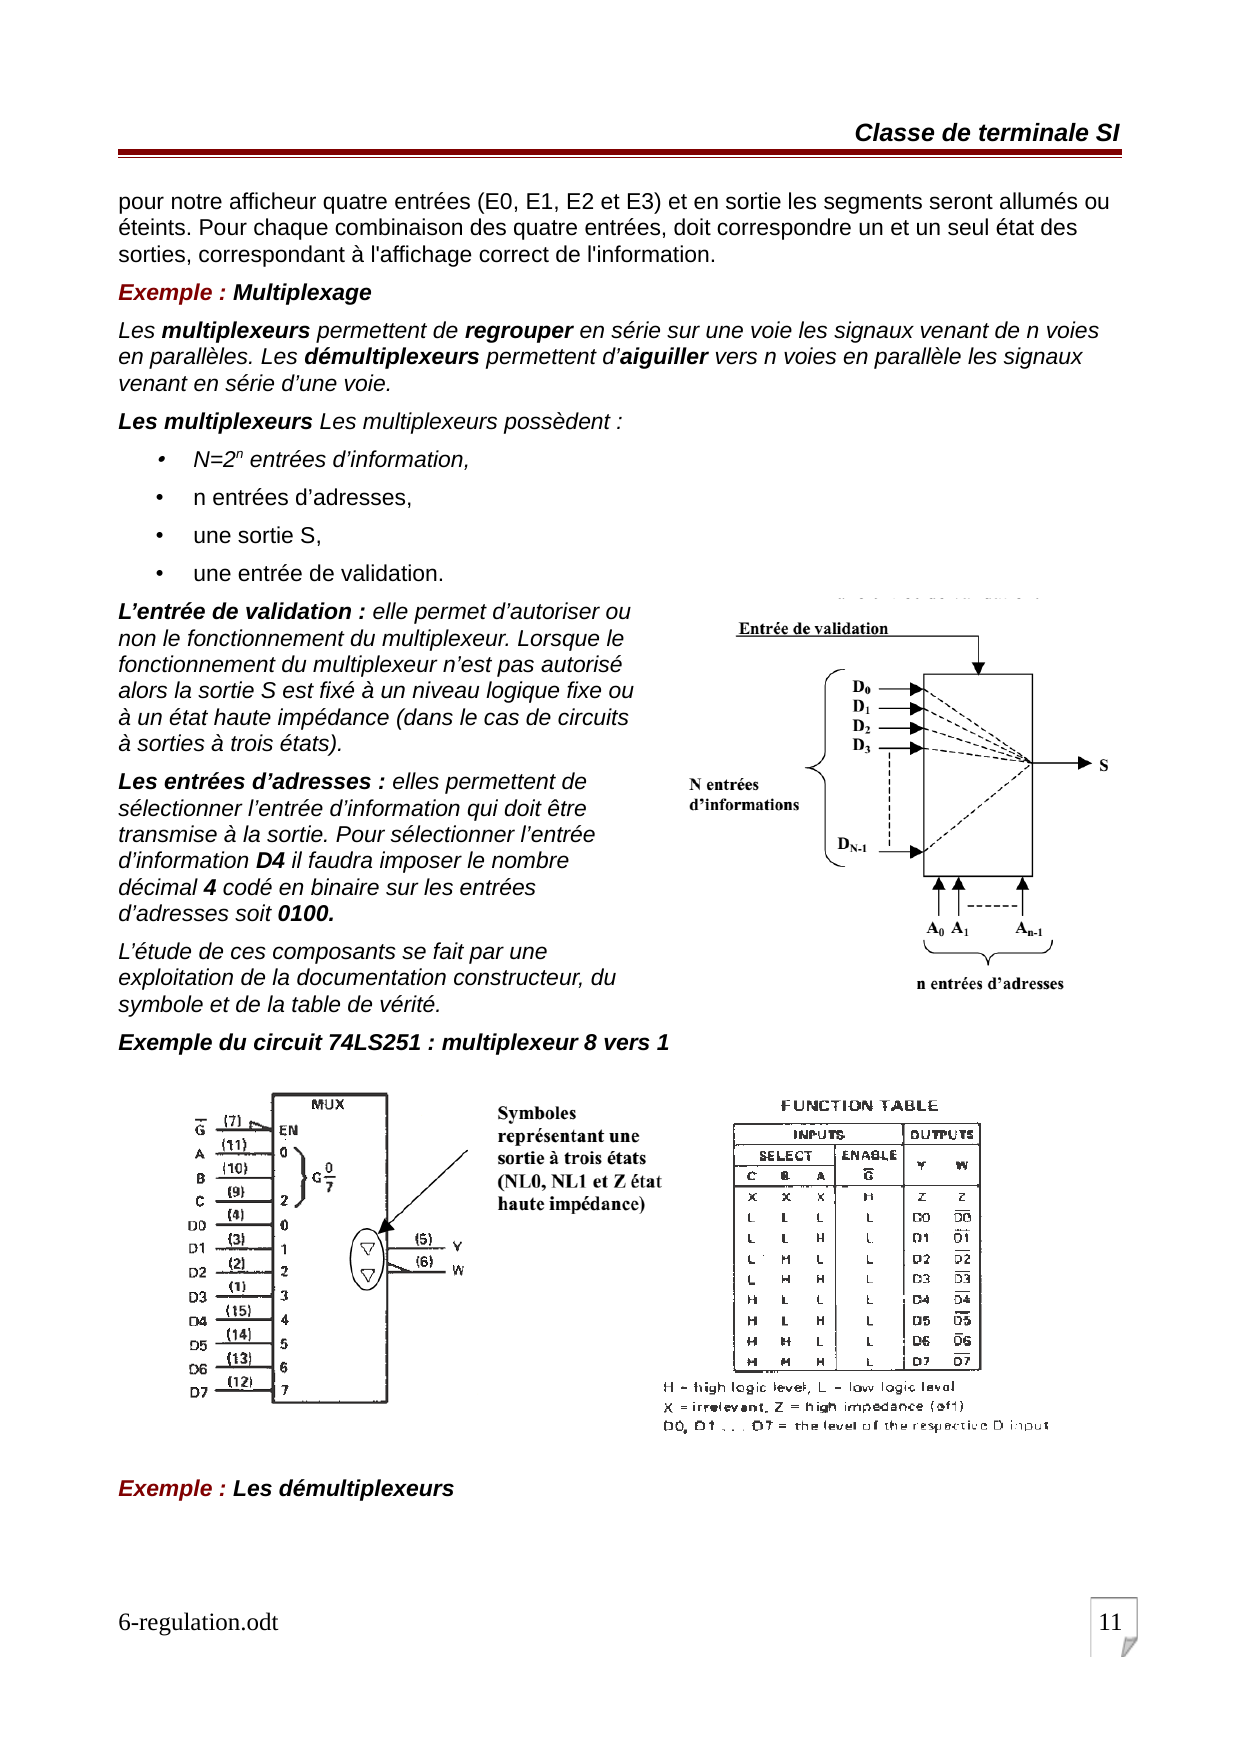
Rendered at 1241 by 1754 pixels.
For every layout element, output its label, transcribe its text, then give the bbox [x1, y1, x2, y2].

list une sortie S, [156, 522, 1122, 548]
list une entrée de validation. [156, 560, 1122, 586]
picture [654, 598, 1123, 1006]
text Exemple du circuit 74LS251 : multiplexeur 8 vers 1 [118, 1029, 1122, 1055]
picture [165, 1067, 1075, 1464]
text Exemple : Multiplexage [118, 279, 1122, 305]
text pour notre afficheur quatre entrées (E0, E1, E2 et E3) et en sortie les segments seront allumés ou éteints. Pour chaque combinaison des quatre entrées, doit correspondre un et un seul état des sorties, correspondant à l'affichage correct de l'information. [118, 188, 1122, 267]
text Les multiplexeurs permettent de regrouper en série sur une voie les signaux venant de n voies en parallèles. Les démultiplexeurs permettent d’aiguiller vers n voies en parallèle les signaux venant en série d’une voie. [118, 317, 1122, 396]
text Exemple : Les démultiplexeurs [118, 1475, 1122, 1502]
text Les multiplexeurs Les multiplexeurs possèdent : [118, 408, 1122, 434]
list N=2n entrées d’information, [156, 446, 1122, 472]
list n entrées d’adresses, [156, 484, 1122, 510]
table_header [644, 598, 1122, 1029]
table_header L’entrée de validation : elle permet d’autoriser ou non le fonctionnement du multiplexeur. Lorsque le fonctionnement du multiplexeur n’est pas autorisé alors la sortie S est fixé à un niveau logique fixe ou à un état haute impédance (dans le cas de circuits à sorties à trois états). Les entrées d’adresses : elles permettent de sélectionner l’entrée d’information qui doit être transmise à la sortie. Pour sélectionner l’entrée d’information D4 il faudra imposer le nombre décimal 4 codé en binaire sur les entrées d’adresses soit 0100. L’étude de ces composants se fait par une exploitation de la documentation constructeur, du symbole et de la table de vérité. [118, 598, 644, 1029]
